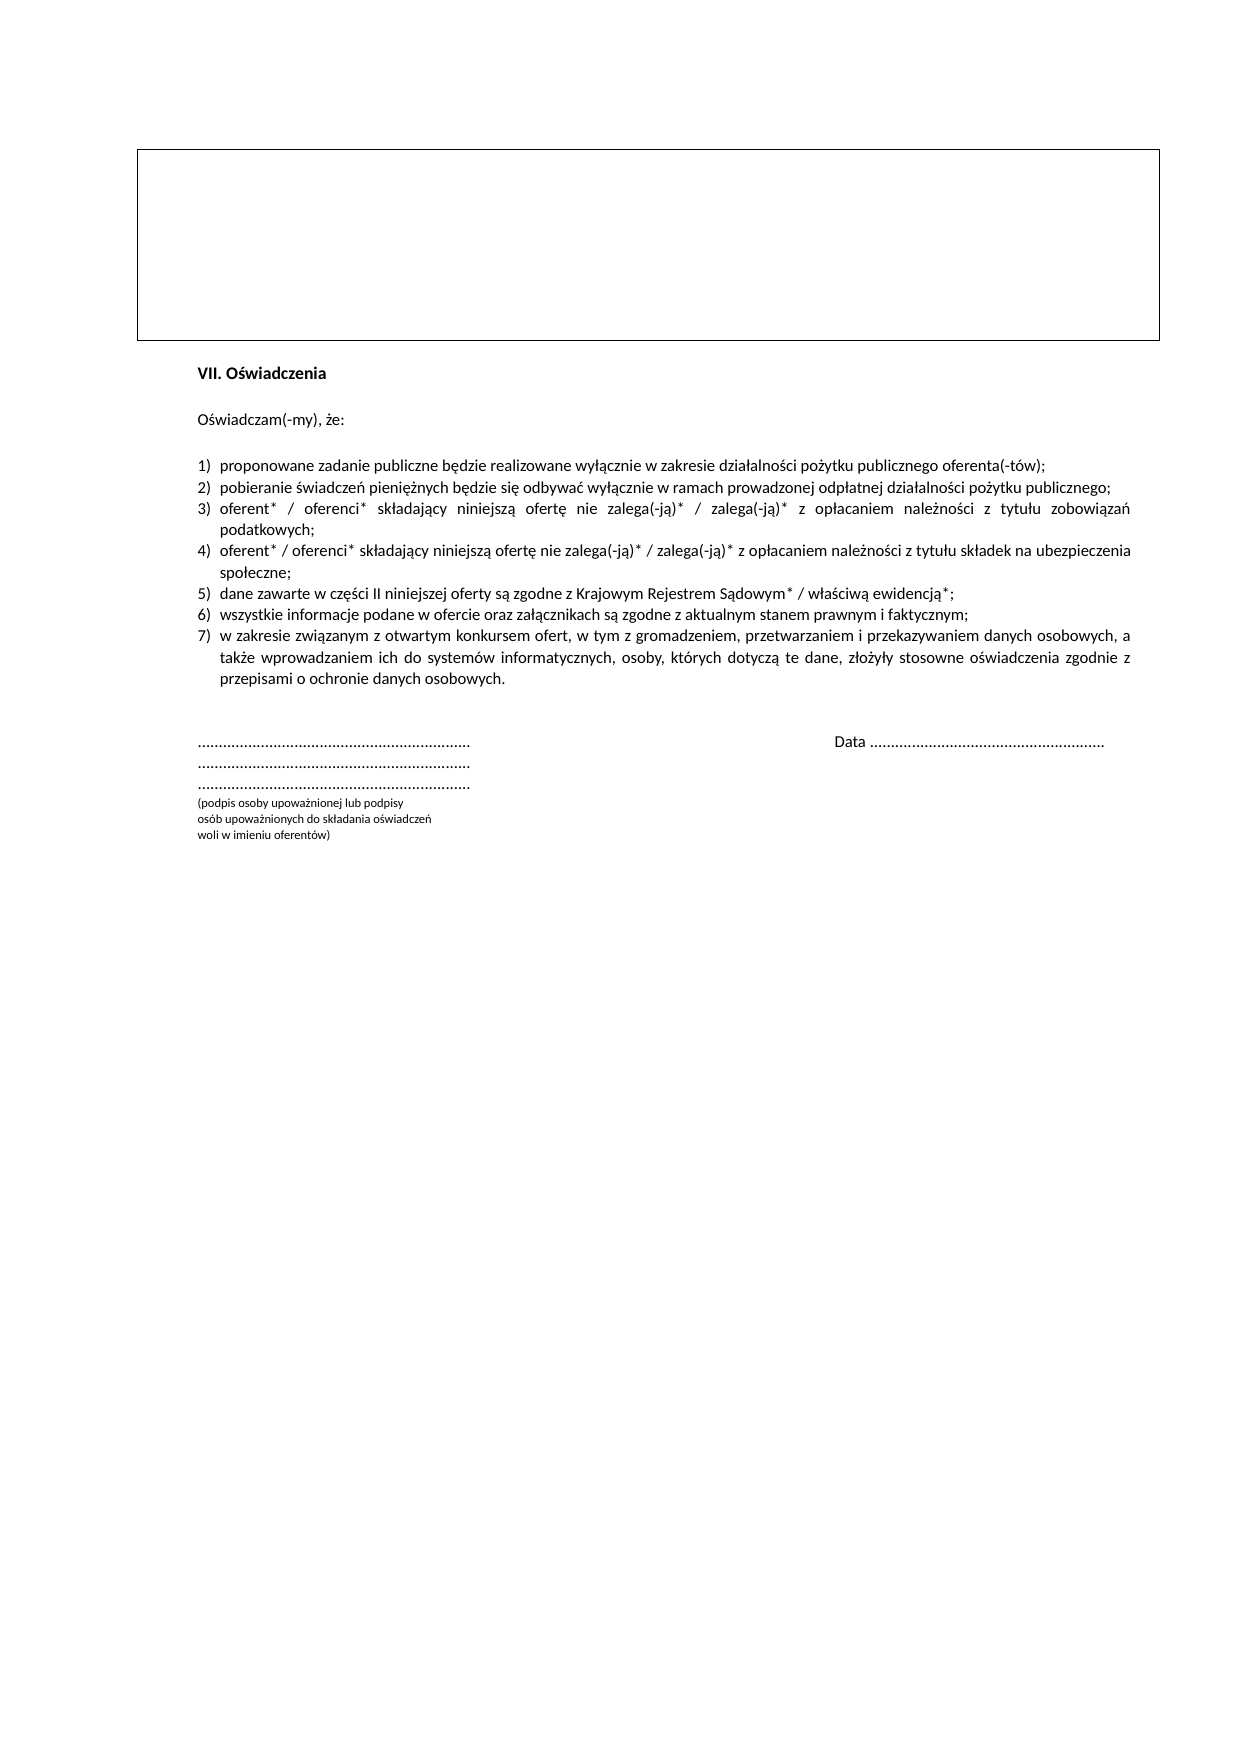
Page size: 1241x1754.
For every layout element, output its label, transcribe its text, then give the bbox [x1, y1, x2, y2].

text (podpis osoby upoważnionej lub podpisy [197, 795, 1132, 810]
text 1) proponowane zadanie publiczne będzie realizowane wyłącznie w zakresie działalności pożytku publicznego oferenta(-tów); [197, 456, 1132, 476]
text 7) w zakresie związanym z otwartym konkursem ofert, w tym z gromadzeniem, przetwarzaniem i przekazywaniem danych osobowych, a także wprowadzaniem ich do systemów informatycznych, osoby, których dotyczą te dane, złożyły stosowne oświadczenia zgodnie z przepisami o ochronie danych osobowych. [197, 626, 1132, 688]
text 3) oferent* / oferenci* składający niniejszą ofertę nie zalega(-ją)* / zalega(-ją)* z opłacaniem należności z tytułu zobowiązań podatkowych; [197, 498, 1132, 540]
text VII. Oświadczenia [197, 362, 1132, 383]
text 6) wszystkie informacje podane w ofercie oraz załącznikach są zgodne z aktualnym stanem prawnym i faktycznym; [197, 604, 1132, 625]
text ................................................................. [197, 774, 1132, 794]
text ................................................................. Data ........................................................ [197, 731, 1132, 751]
table_header [138, 150, 1159, 339]
text 5) dane zawarte w części II niniejszej oferty są zgodne z Krajowym Rejestrem Sądowym* / właściwą ewidencją*; [197, 583, 1132, 603]
text osób upoważnionych do składania oświadczeń [197, 811, 1132, 826]
text woli w imieniu oferentów) [197, 827, 1132, 842]
text 4) oferent* / oferenci* składający niniejszą ofertę nie zalega(-ją)* / zalega(-ją)* z opłacaniem należności z tytułu składek na ubezpieczenia społeczne; [197, 541, 1132, 582]
text ................................................................. [197, 752, 1132, 773]
text Oświadczam(-my), że: [197, 409, 1132, 430]
text 2) pobieranie świadczeń pieniężnych będzie się odbywać wyłącznie w ramach prowadzonej odpłatnej działalności pożytku publicznego; [197, 477, 1132, 497]
